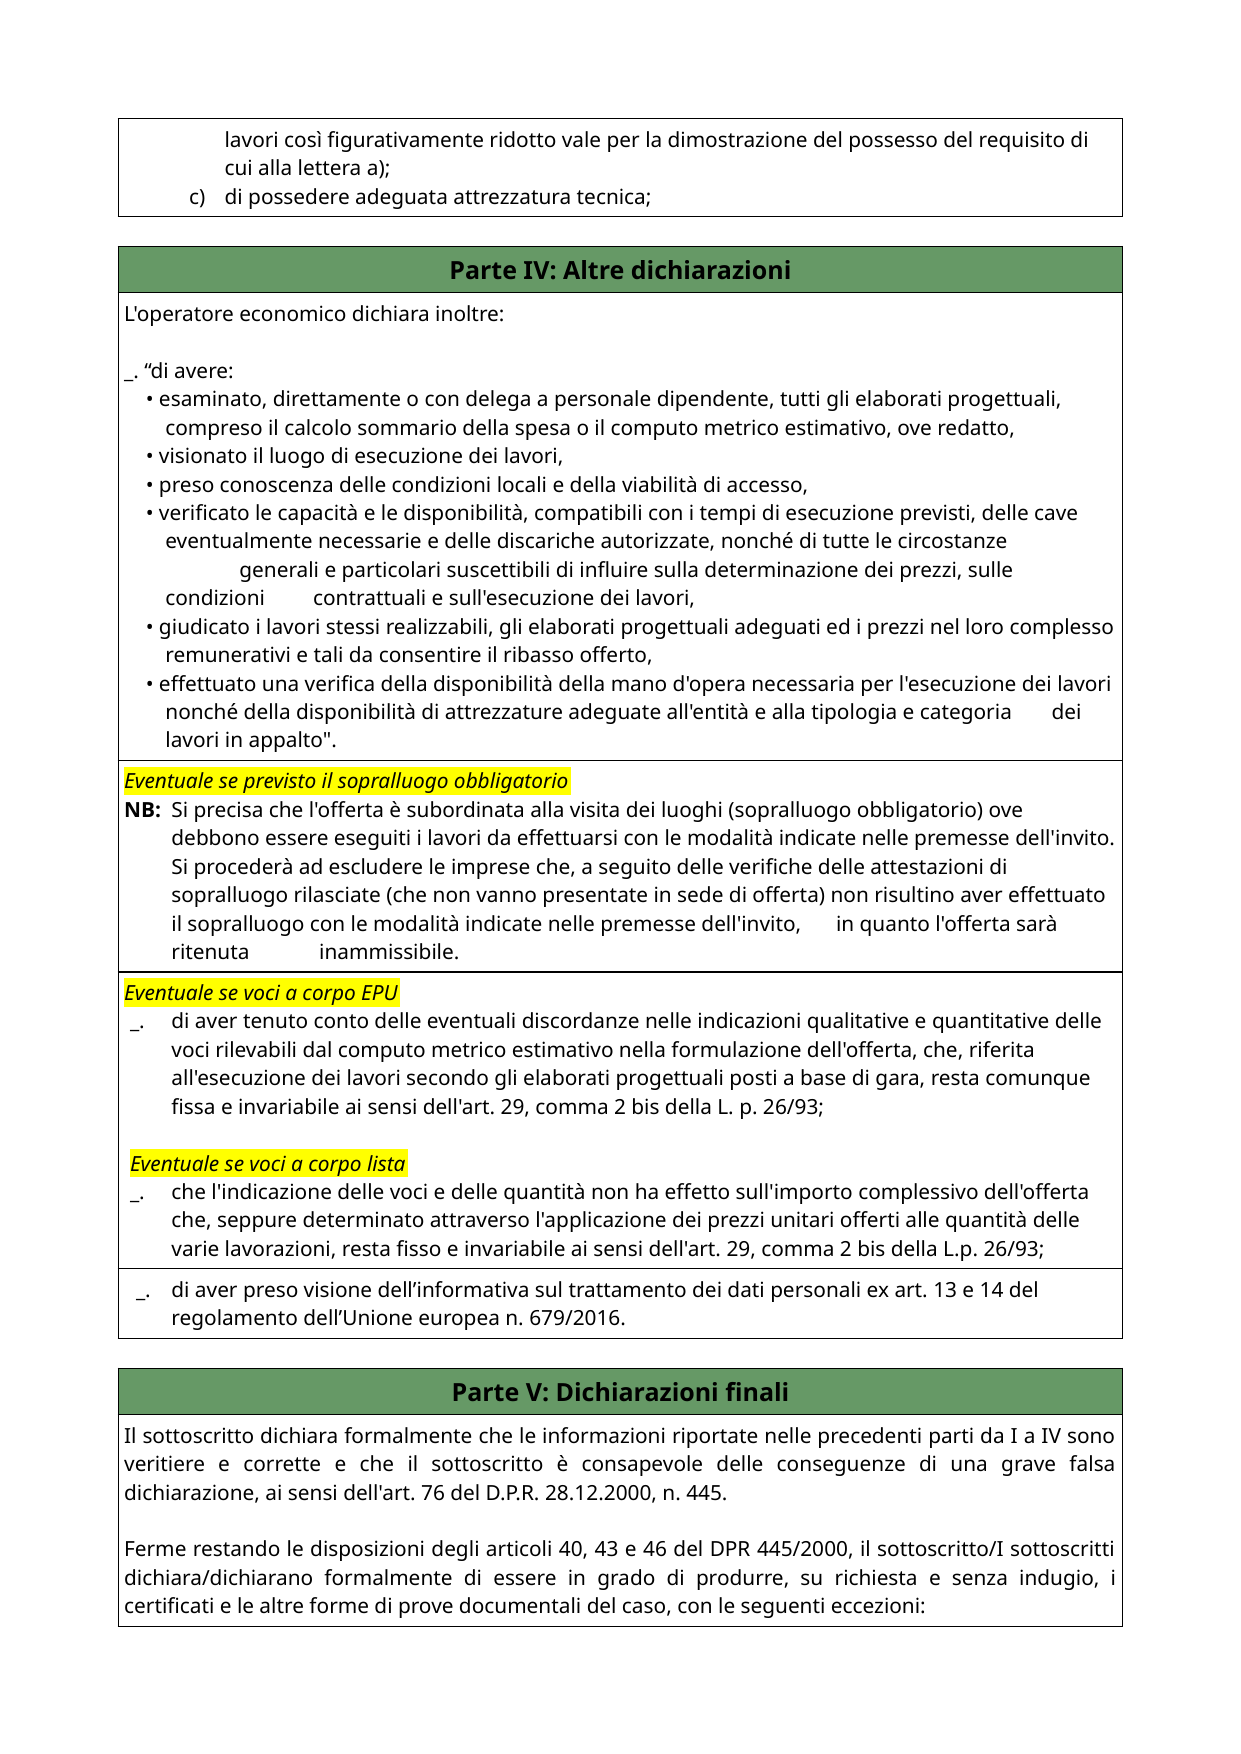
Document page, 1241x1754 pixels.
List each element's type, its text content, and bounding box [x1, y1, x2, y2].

table_cell L'operatore economico dichiara inoltre: _. “di avere: • esaminato, direttamente o con delega a personale dipendente, tutti gli elaborati progettuali, compreso il calcolo sommario della spesa o il computo metrico estimativo, ove redatto, • visionato il luogo di esecuzione dei lavori, • preso conoscenza delle condizioni locali e della viabilità di accesso, • verificato le capacità e le disponibilità, compatibili con i tempi di esecuzione previsti, delle cave eventualmente necessarie e delle discariche autorizzate, nonché di tutte le circostanze generali e particolari suscettibili di influire sulla determinazione dei prezzi, sulle condizioni contrattuali e sull'esecuzione dei lavori, • giudicato i lavori stessi realizzabili, gli elaborati progettuali adeguati ed i prezzi nel loro complesso remunerativi e tali da consentire il ribasso offerto, • effettuato una verifica della disponibilità della mano d'opera necessaria per l'esecuzione dei lavori nonché della disponibilità di attrezzature adeguate all'entità e alla tipologia e categoria dei lavori in appalto". [119, 293, 1122, 760]
table_cell lavori così figurativamente ridotto vale per la dimostrazione del possesso del requisito di cui alla lettera a); di possedere adeguata attrezzatura tecnica; [119, 119, 1122, 216]
table_cell Eventuale se previsto il sopralluogo obbligatorio NB: Si precisa che l'offerta è subordinata alla visita dei luoghi (sopralluogo obbligatorio) ove debbono essere eseguiti i lavori da effettuarsi con le modalità indicate nelle premesse dell'invito. Si procederà ad escludere le imprese che, a seguito delle verifiche delle attestazioni di sopralluogo rilasciate (che non vanno presentate in sede di offerta) non risultino aver effettuato il sopralluogo con le modalità indicate nelle premesse dell'invito, in quanto l'offerta sarà ritenuta inammissibile. [119, 761, 1122, 971]
table_cell _. di aver preso visione dell’informativa sul trattamento dei dati personali ex art. 13 e 14 del regolamento dell’Unione europea n. 679/2016. [119, 1269, 1122, 1338]
table_header Parte IV: Altre dichiarazioni [119, 247, 1122, 292]
table_cell Il sottoscritto dichiara formalmente che le informazioni riportate nelle precedenti parti da I a IV sono veritiere e corrette e che il sottoscritto è consapevole delle conseguenze di una grave falsa dichiarazione, ai sensi dell'art. 76 del D.P.R. 28.12.2000, n. 445. Ferme restando le disposizioni degli articoli 40, 43 e 46 del DPR 445/2000, il sottoscritto/I sottoscritti dichiara/dichiarano formalmente di essere in grado di produrre, su richiesta e senza indugio, i certificati e le altre forme di prove documentali del caso, con le seguenti eccezioni: [119, 1415, 1122, 1626]
table_header Parte V: Dichiarazioni finali [119, 1369, 1122, 1414]
table_cell Eventuale se voci a corpo EPU _. di aver tenuto conto delle eventuali discordanze nelle indicazioni qualitative e quantitative delle voci rilevabili dal computo metrico estimativo nella formulazione dell'offerta, che, riferita all'esecuzione dei lavori secondo gli elaborati progettuali posti a base di gara, resta comunque fissa e invariabile ai sensi dell'art. 29, comma 2 bis della L. p. 26/93; Eventuale se voci a corpo lista _. che l'indicazione delle voci e delle quantità non ha effetto sull'importo complessivo dell'offerta che, seppure determinato attraverso l'applicazione dei prezzi unitari offerti alle quantità delle varie lavorazioni, resta fisso e invariabile ai sensi dell'art. 29, comma 2 bis della L.p. 26/93; [119, 973, 1122, 1268]
